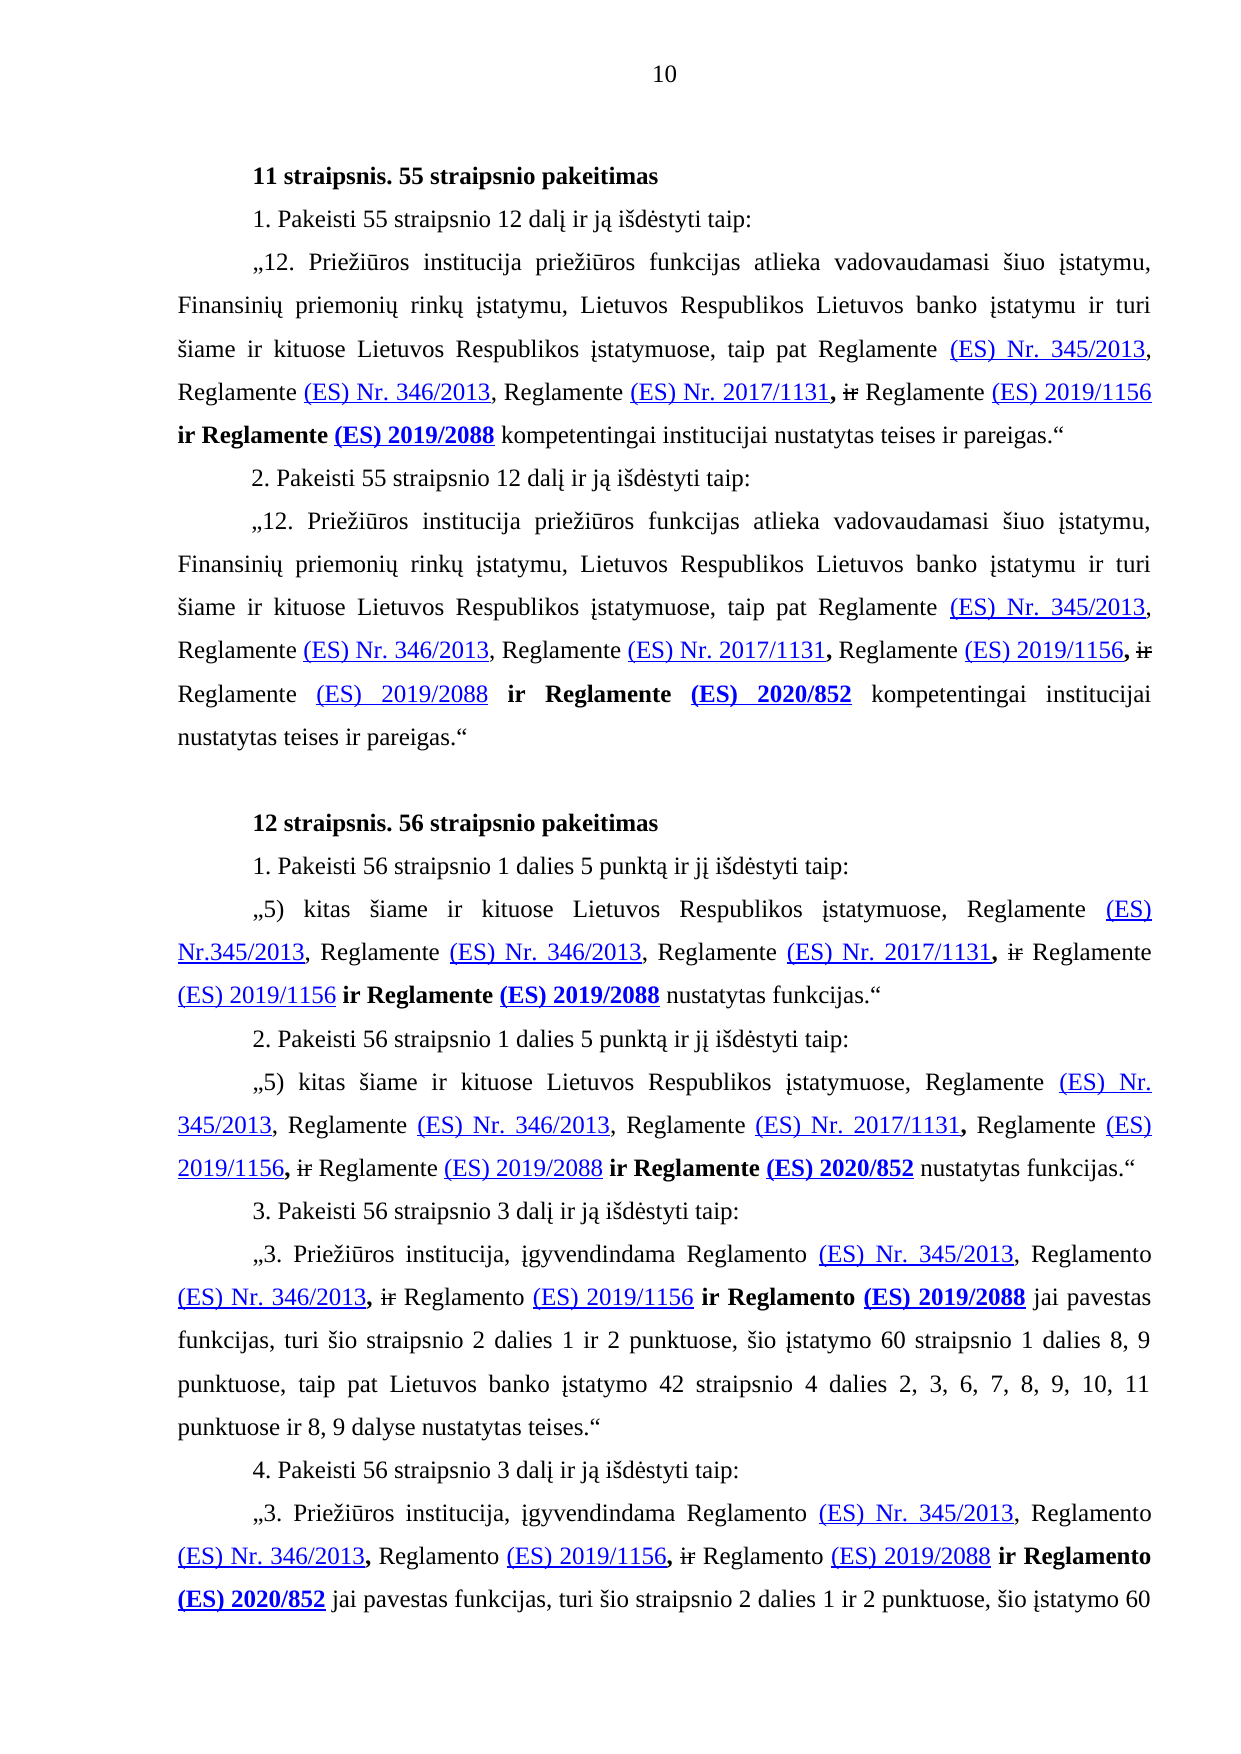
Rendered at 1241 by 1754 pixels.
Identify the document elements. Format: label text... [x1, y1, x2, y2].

text „12. Priežiūros institucija priežiūros funkcijas atlieka vadovaudamasi šiuo įstatymu, Finansinių priemonių rinkų įstatymu, Lietuvos Respublikos Lietuvos banko įstatymu ir turi šiame ir kituose Lietuvos Respublikos įstatymuose, taip pat Reglamente (ES) Nr. 345/2013, Reglamente (ES) Nr. 346/2013, Reglamente (ES) Nr. 2017/1131, ir Reglamente (ES) 2019/1156 ir Reglamente (ES) 2019/2088 kompetentingai institucijai nustatytas teises ir pareigas.“ [177, 247, 1152, 449]
text 2. Pakeisti 55 straipsnio 12 dalį ir ją išdėstyti taip: [177, 463, 1152, 492]
text 3. Pakeisti 56 straipsnio 3 dalį ir ją išdėstyti taip: [177, 1196, 1152, 1225]
text „5) kitas šiame ir kituose Lietuvos Respublikos įstatymuose, Reglamente (ES) Nr.345/2013, Reglamente (ES) Nr. 346/2013, Reglamente (ES) Nr. 2017/1131, ir Reglamente (ES) 2019/1156 ir Reglamente (ES) 2019/2088 nustatytas funkcijas.“ [177, 894, 1152, 1009]
text „5) kitas šiame ir kituose Lietuvos Respublikos įstatymuose, Reglamente (ES) Nr. 345/2013, Reglamente (ES) Nr. 346/2013, Reglamente (ES) Nr. 2017/1131, Reglamente (ES) 2019/1156, ir Reglamente (ES) 2019/2088 ir Reglamente (ES) 2020/852 nustatytas funkcijas.“ [177, 1067, 1152, 1182]
text 2. Pakeisti 56 straipsnio 1 dalies 5 punktą ir jį išdėstyti taip: [177, 1024, 1152, 1052]
text 12 straipsnis. 56 straipsnio pakeitimas [177, 808, 1152, 837]
text 1. Pakeisti 56 straipsnio 1 dalies 5 punktą ir jį išdėstyti taip: [177, 851, 1152, 880]
text 1. Pakeisti 55 straipsnio 12 dalį ir ją išdėstyti taip: [177, 204, 1152, 233]
text „3. Priežiūros institucija, įgyvendindama Reglamento (ES) Nr. 345/2013, Reglamento (ES) Nr. 346/2013, Reglamento (ES) 2019/1156, ir Reglamento (ES) 2019/2088 ir Reglamento (ES) 2020/852 jai pavestas funkcijas, turi šio straipsnio 2 dalies 1 ir 2 punktuose, šio įstatymo 60 [177, 1498, 1152, 1613]
text „12. Priežiūros institucija priežiūros funkcijas atlieka vadovaudamasi šiuo įstatymu, Finansinių priemonių rinkų įstatymu, Lietuvos Respublikos Lietuvos banko įstatymu ir turi šiame ir kituose Lietuvos Respublikos įstatymuose, taip pat Reglamente (ES) Nr. 345/2013, Reglamente (ES) Nr. 346/2013, Reglamente (ES) Nr. 2017/1131, Reglamente (ES) 2019/1156, ir Reglamente (ES) 2019/2088 ir Reglamente (ES) 2020/852 kompetentingai institucijai nustatytas teises ir pareigas.“ [177, 506, 1152, 751]
text „3. Priežiūros institucija, įgyvendindama Reglamento (ES) Nr. 345/2013, Reglamento (ES) Nr. 346/2013, ir Reglamento (ES) 2019/1156 ir Reglamento (ES) 2019/2088 jai pavestas funkcijas, turi šio straipsnio 2 dalies 1 ir 2 punktuose, šio įstatymo 60 straipsnio 1 dalies 8, 9 punktuose, taip pat Lietuvos banko įstatymo 42 straipsnio 4 dalies 2, 3, 6, 7, 8, 9, 10, 11 punktuose ir 8, 9 dalyse nustatytas teises.“ [177, 1239, 1152, 1441]
text 11 straipsnis. 55 straipsnio pakeitimas [177, 161, 1152, 190]
text 4. Pakeisti 56 straipsnio 3 dalį ir ją išdėstyti taip: [177, 1455, 1152, 1484]
